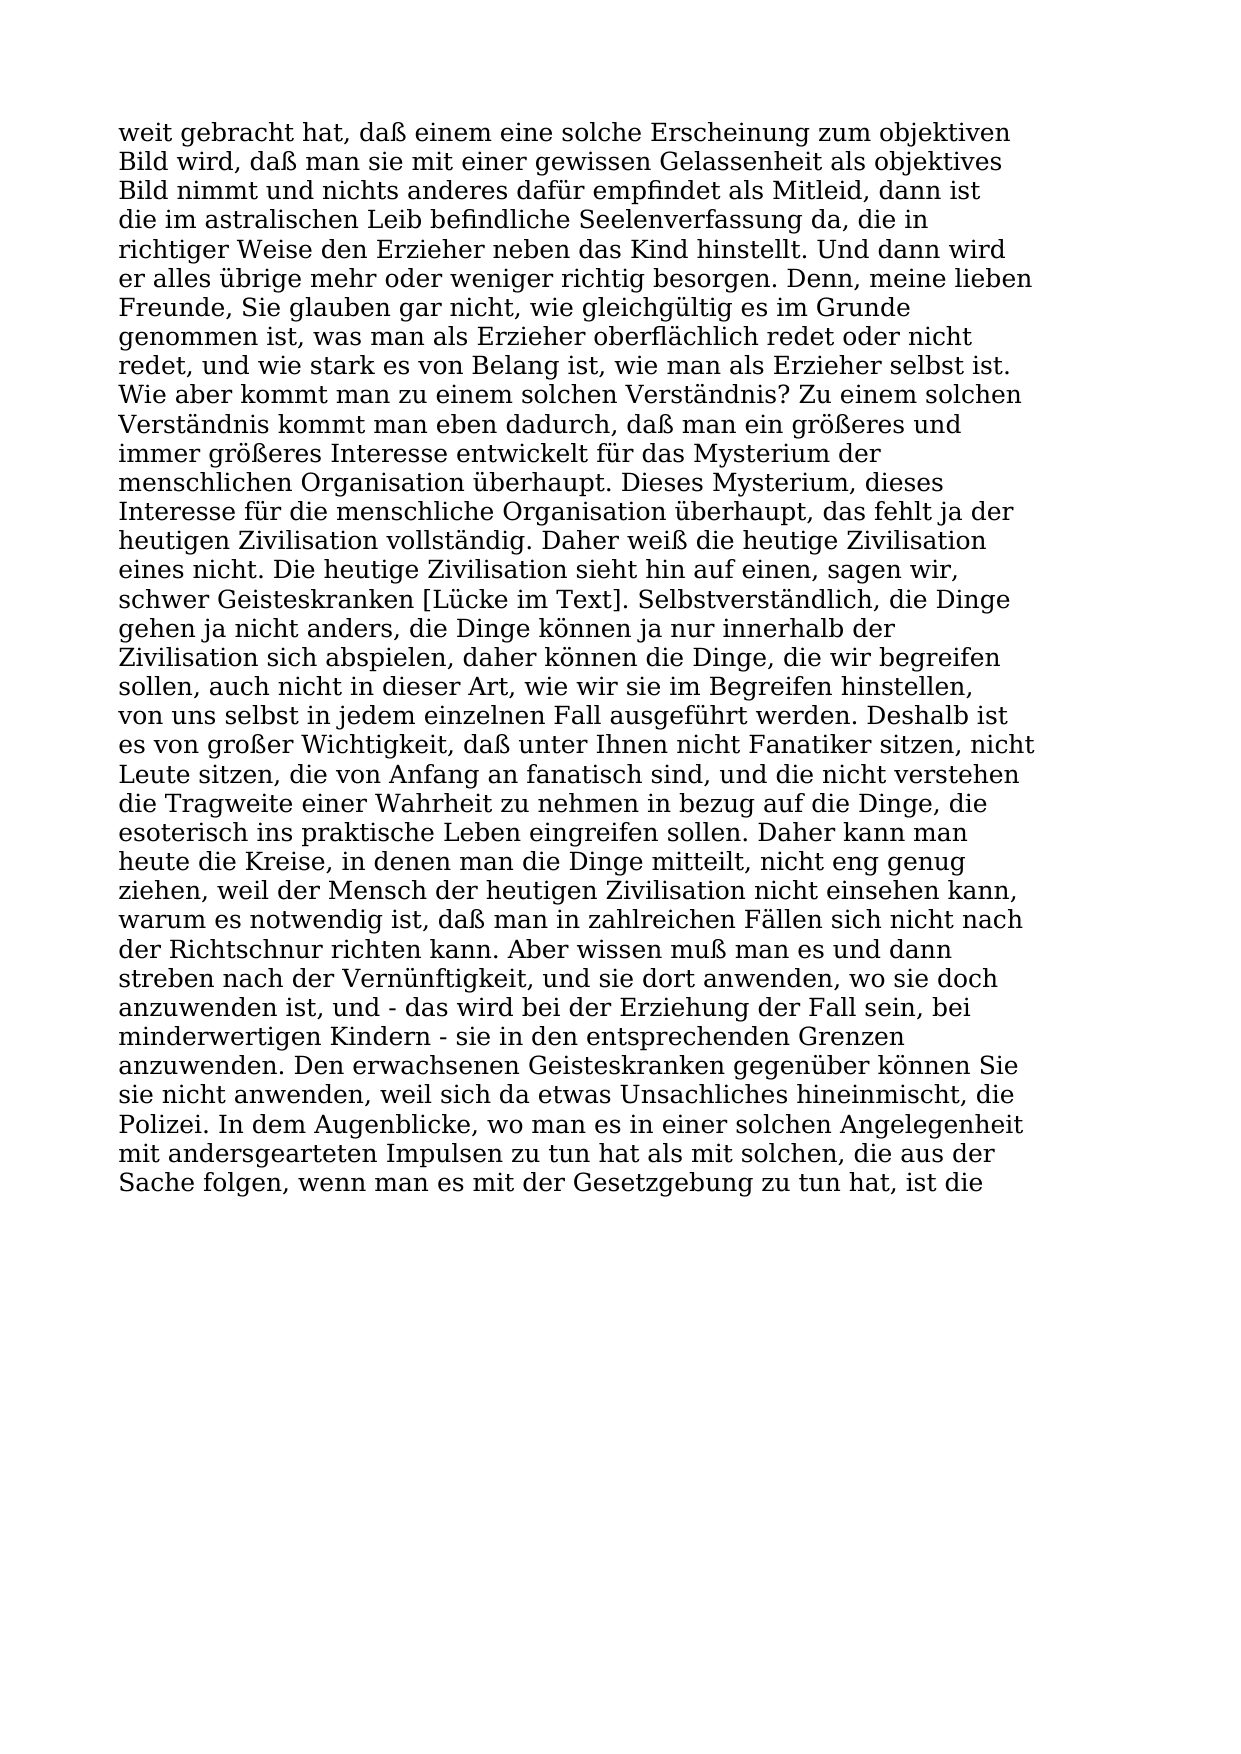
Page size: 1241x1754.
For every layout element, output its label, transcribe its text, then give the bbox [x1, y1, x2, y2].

text sie nicht anwenden, weil sich da etwas Unsachliches hineinmischt, die [118, 1081, 1122, 1110]
text Sache folgen, wenn man es mit der Gesetzgebung zu tun hat, ist die [118, 1168, 1122, 1197]
text die im astralischen Leib befindliche Seelenverfassung da, die in [118, 206, 1122, 235]
text der Richtschnur richten kann. Aber wissen muß man es und dann [118, 935, 1122, 964]
text die Tragweite einer Wahrheit zu nehmen in bezug auf die Dinge, die [118, 789, 1122, 818]
text anzuwenden ist, und - das wird bei der Erziehung der Fall sein, bei [118, 993, 1122, 1022]
text Leute sitzen, die von Anfang an fanatisch sind, und die nicht verstehen [118, 760, 1122, 789]
text redet, und wie stark es von Belang ist, wie man als Erzieher selbst ist. [118, 351, 1122, 381]
text es von großer Wichtigkeit, daß unter Ihnen nicht Fanatiker sitzen, nicht [118, 731, 1122, 760]
text ziehen, weil der Mensch der heutigen Zivilisation nicht einsehen kann, [118, 876, 1122, 906]
text Polizei. In dem Augenblicke, wo man es in einer solchen Angelegenheit [118, 1110, 1122, 1139]
text menschlichen Organisation überhaupt. Dieses Mysterium, dieses [118, 468, 1122, 497]
text weit gebracht hat, daß einem eine solche Erscheinung zum objektiven [118, 118, 1122, 147]
text immer größeres Interesse entwickelt für das Mysterium der [118, 439, 1122, 468]
text sollen, auch nicht in dieser Art, wie wir sie im Begreifen hinstellen, [118, 672, 1122, 701]
text Wie aber kommt man zu einem solchen Verständnis? Zu einem solchen [118, 381, 1122, 410]
text minderwertigen Kindern - sie in den entsprechenden Grenzen [118, 1022, 1122, 1051]
text gehen ja nicht anders, die Dinge können ja nur innerhalb der [118, 614, 1122, 643]
text streben nach der Vernünftigkeit, und sie dort anwenden, wo sie doch [118, 964, 1122, 993]
text von uns selbst in jedem einzelnen Fall ausgeführt werden. Deshalb ist [118, 701, 1122, 731]
text Zivilisation sich abspielen, daher können die Dinge, die wir begreifen [118, 643, 1122, 672]
text heute die Kreise, in denen man die Dinge mitteilt, nicht eng genug [118, 847, 1122, 876]
text Bild wird, daß man sie mit einer gewissen Gelassenheit als objektives [118, 147, 1122, 176]
text Interesse für die menschliche Organisation überhaupt, das fehlt ja der [118, 497, 1122, 526]
text mit andersgearteten Impulsen zu tun hat als mit solchen, die aus der [118, 1139, 1122, 1168]
text esoterisch ins praktische Leben eingreifen sollen. Daher kann man [118, 818, 1122, 847]
text anzuwenden. Den erwachsenen Geisteskranken gegenüber können Sie [118, 1051, 1122, 1081]
text Freunde, Sie glauben gar nicht, wie gleichgültig es im Grunde [118, 293, 1122, 322]
text richtiger Weise den Erzieher neben das Kind hinstellt. Und dann wird [118, 235, 1122, 264]
text Verständnis kommt man eben dadurch, daß man ein größeres und [118, 410, 1122, 439]
text warum es notwendig ist, daß man in zahlreichen Fällen sich nicht nach [118, 906, 1122, 935]
text eines nicht. Die heutige Zivilisation sieht hin auf einen, sagen wir, [118, 556, 1122, 585]
text Bild nimmt und nichts anderes dafür empfindet als Mitleid, dann ist [118, 176, 1122, 206]
text er alles übrige mehr oder weniger richtig besorgen. Denn, meine lieben [118, 264, 1122, 293]
text heutigen Zivilisation vollständig. Daher weiß die heutige Zivilisation [118, 526, 1122, 556]
text schwer Geisteskranken [Lücke im Text]. Selbstverständlich, die Dinge [118, 585, 1122, 614]
text genommen ist, was man als Erzieher oberflächlich redet oder nicht [118, 322, 1122, 351]
